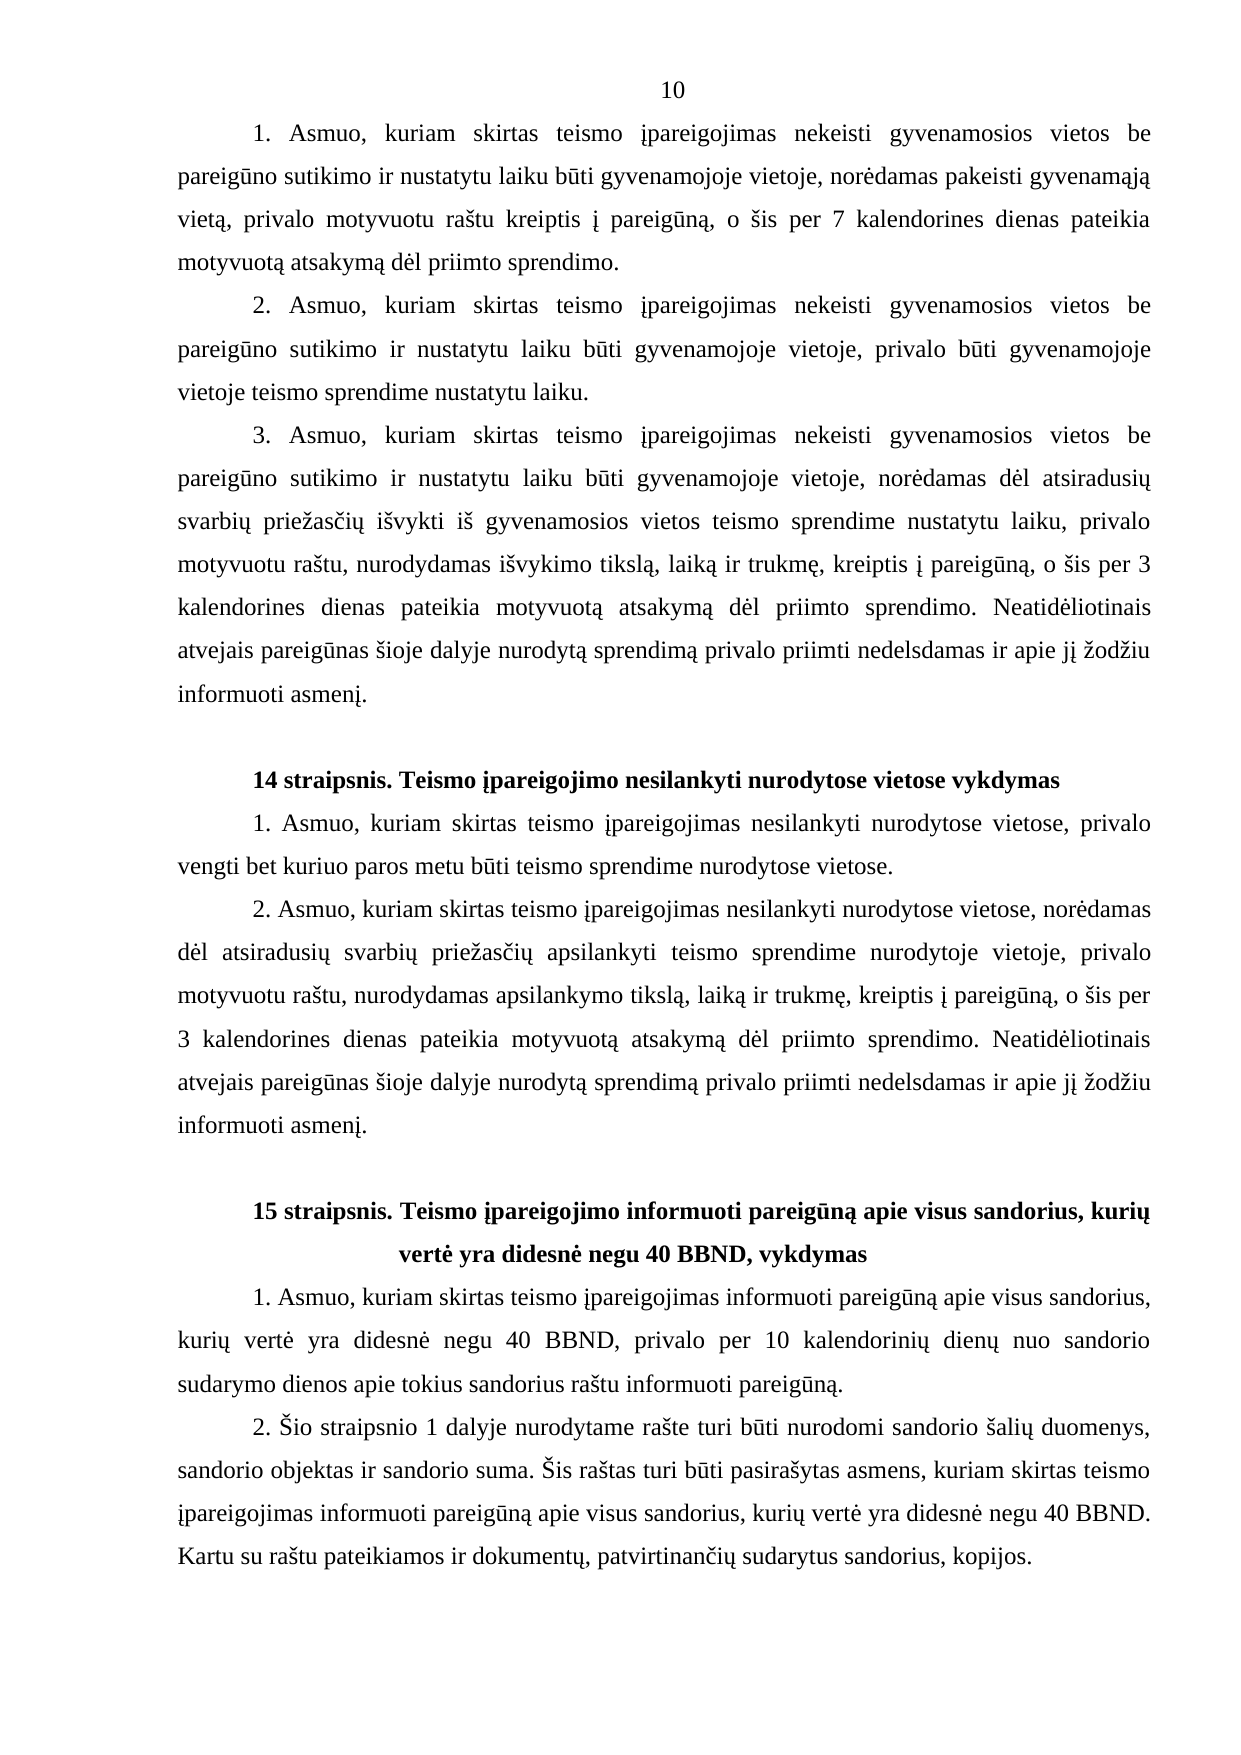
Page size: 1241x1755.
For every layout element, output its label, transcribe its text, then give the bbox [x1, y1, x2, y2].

text 1. Asmuo, kuriam skirtas teismo įpareigojimas informuoti pareigūną apie visus sandorius, kurių vertė yra didesnė negu 40 BBND, privalo per 10 kalendorinių dienų nuo sandorio sudarymo dienos apie tokius sandorius raštu informuoti pareigūną. [177, 1282, 1152, 1397]
text 3. Asmuo, kuriam skirtas teismo įpareigojimas nekeisti gyvenamosios vietos be pareigūno sutikimo ir nustatytu laiku būti gyvenamojoje vietoje, norėdamas dėl atsiradusių svarbių priežasčių išvykti iš gyvenamosios vietos teismo sprendime nustatytu laiku, privalo motyvuotu raštu, nurodydamas išvykimo tikslą, laiką ir trukmę, kreiptis į pareigūną, o šis per 3 kalendorines dienas pateikia motyvuotą atsakymą dėl priimto sprendimo. Neatidėliotinais atvejais pareigūnas šioje dalyje nurodytą sprendimą privalo priimti nedelsdamas ir apie jį žodžiu informuoti asmenį. [177, 420, 1152, 707]
text 2. Asmuo, kuriam skirtas teismo įpareigojimas nekeisti gyvenamosios vietos be pareigūno sutikimo ir nustatytu laiku būti gyvenamojoje vietoje, privalo būti gyvenamojoje vietoje teismo sprendime nustatytu laiku. [177, 291, 1152, 406]
text 15 straipsnis. Teismo įpareigojimo informuoti pareigūną apie visus sandorius, kurių vertė yra didesnė negu 40 BBND, vykdymas [252, 1196, 1152, 1268]
text 2. Šio straipsnio 1 dalyje nurodytame rašte turi būti nurodomi sandorio šalių duomenys, sandorio objektas ir sandorio suma. Šis raštas turi būti pasirašytas asmens, kuriam skirtas teismo įpareigojimas informuoti pareigūną apie visus sandorius, kurių vertė yra didesnė negu 40 BBND. Kartu su raštu pateikiamos ir dokumentų, patvirtinančių sudarytus sandorius, kopijos. [177, 1412, 1152, 1570]
text 1. Asmuo, kuriam skirtas teismo įpareigojimas nesilankyti nurodytose vietose, privalo vengti bet kuriuo paros metu būti teismo sprendime nurodytose vietose. [177, 808, 1152, 880]
text 14 straipsnis. Teismo įpareigojimo nesilankyti nurodytose vietose vykdymas [177, 765, 1152, 794]
text 2. Asmuo, kuriam skirtas teismo įpareigojimas nesilankyti nurodytose vietose, norėdamas dėl atsiradusių svarbių priežasčių apsilankyti teismo sprendime nurodytoje vietoje, privalo motyvuotu raštu, nurodydamas apsilankymo tikslą, laiką ir trukmę, kreiptis į pareigūną, o šis per 3 kalendorines dienas pateikia motyvuotą atsakymą dėl priimto sprendimo. Neatidėliotinais atvejais pareigūnas šioje dalyje nurodytą sprendimą privalo priimti nedelsdamas ir apie jį žodžiu informuoti asmenį. [177, 894, 1152, 1139]
text 1. Asmuo, kuriam skirtas teismo įpareigojimas nekeisti gyvenamosios vietos be pareigūno sutikimo ir nustatytu laiku būti gyvenamojoje vietoje, norėdamas pakeisti gyvenamąją vietą, privalo motyvuotu raštu kreiptis į pareigūną, o šis per 7 kalendorines dienas pateikia motyvuotą atsakymą dėl priimto sprendimo. [177, 118, 1152, 276]
